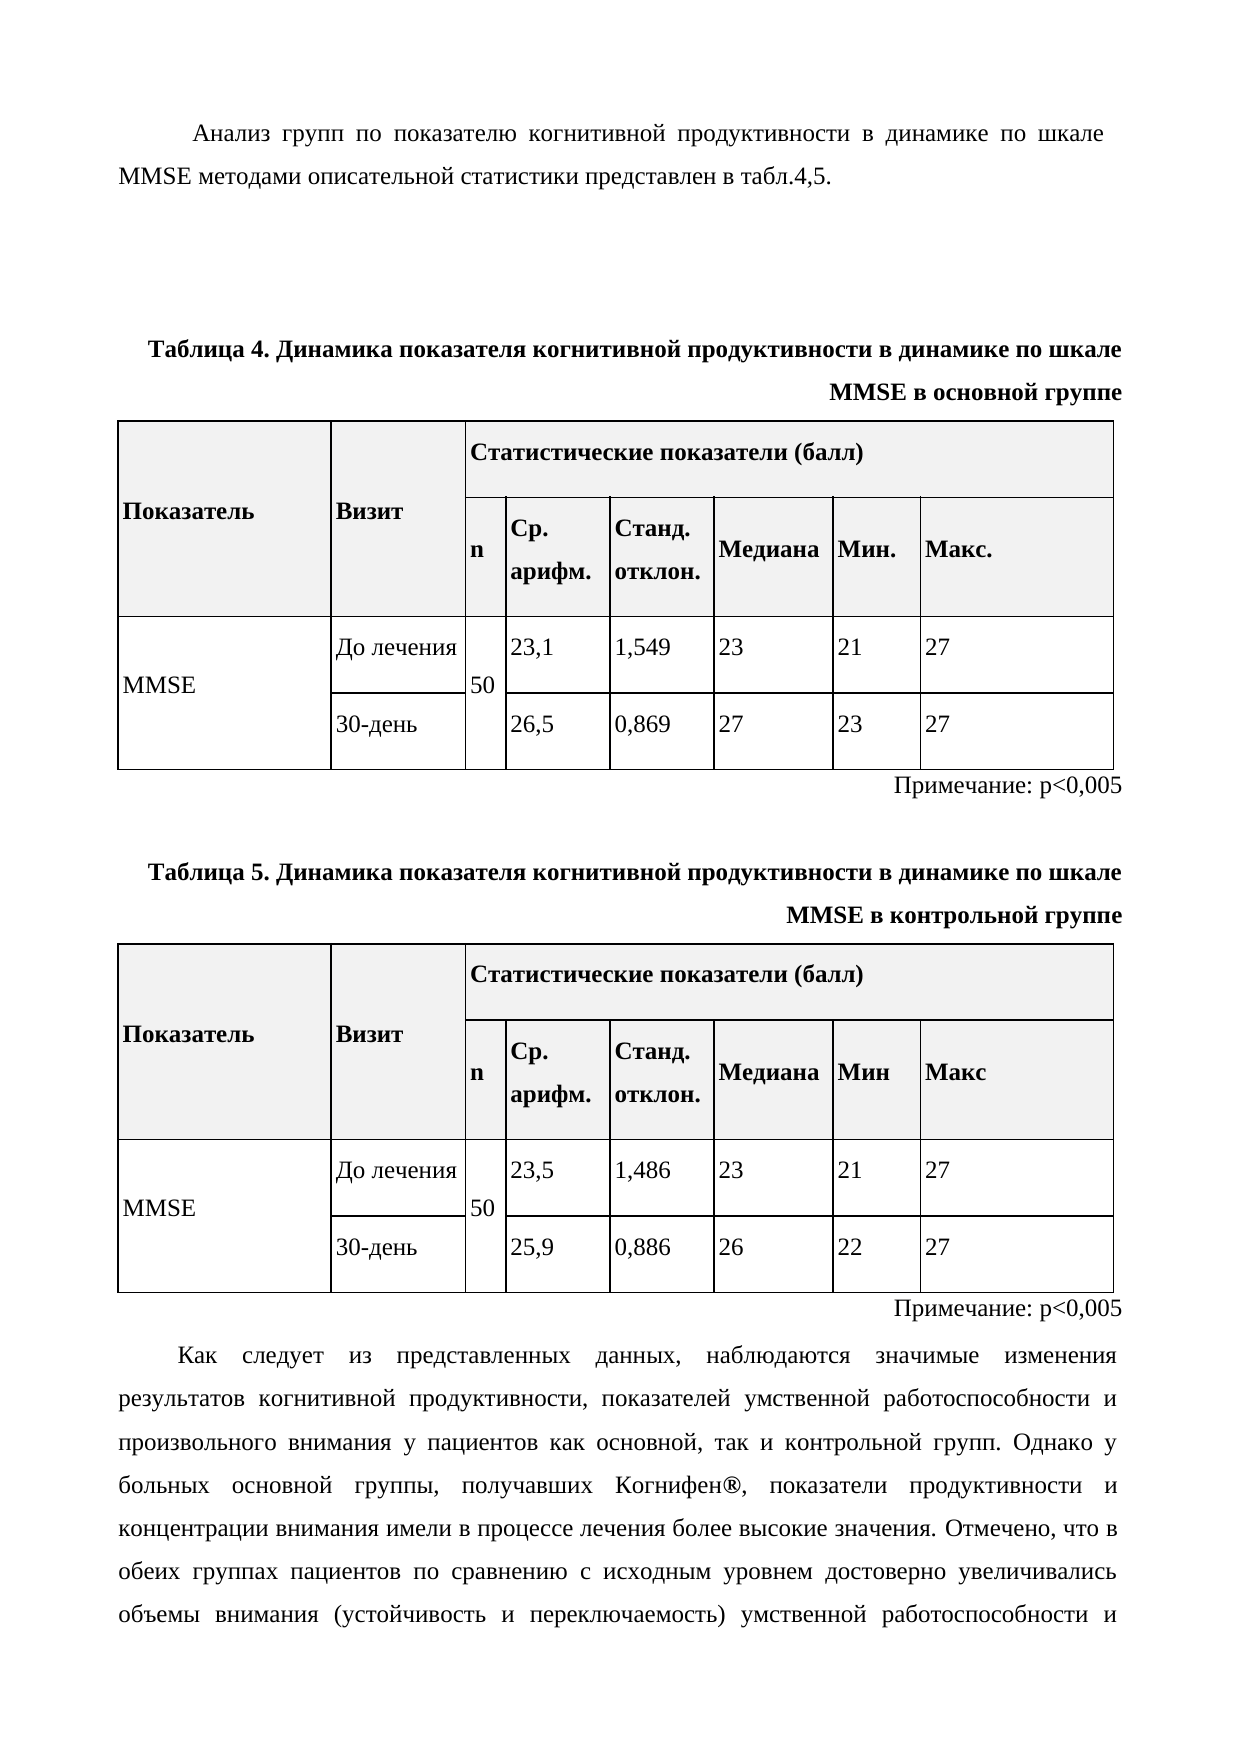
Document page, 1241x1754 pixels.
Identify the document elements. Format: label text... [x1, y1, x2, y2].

table_cell 23 [715, 617, 832, 692]
table_cell 22 [834, 1217, 920, 1291]
table_cell 26,5 [507, 694, 609, 768]
table_cell 50 [466, 1140, 505, 1291]
table_header Показатель [119, 945, 330, 1139]
table_cell Станд. отклон. [611, 498, 713, 616]
table_cell Ср. арифм. [507, 1021, 609, 1139]
table_cell 25,9 [507, 1217, 609, 1291]
text Примечание: p<0,005 [118, 1293, 1122, 1322]
table_cell Станд. отклон. [611, 1021, 713, 1139]
table_header Визит [332, 422, 465, 616]
table_header Статистические показатели (балл) [466, 945, 1113, 1019]
table_header Визит [332, 945, 465, 1139]
table_cell 21 [834, 1140, 920, 1215]
table_cell До лечения [332, 617, 465, 692]
table_cell Макс. [921, 498, 1113, 616]
table_header Показатель [119, 422, 330, 616]
table_cell Макс [921, 1021, 1113, 1139]
table_cell 27 [921, 694, 1113, 768]
table_cell 27 [921, 617, 1113, 692]
table_header Статистические показатели (балл) [466, 422, 1113, 496]
table_cell 30-день [332, 1217, 465, 1291]
table_cell 1,486 [611, 1140, 713, 1215]
table_cell 26 [715, 1217, 832, 1291]
table_cell n [466, 498, 505, 616]
text Таблица 4. Динамика показателя когнитивной продуктивности в динамике по шкале ММSE в основной группе [118, 334, 1122, 406]
table_cell 27 [921, 1140, 1113, 1215]
text Как следует из представленных данных, наблюдаются значимые изменения результатов когнитивной продуктивности, показателей умственной работоспособности и произвольного внимания у пациентов как основной, так и контрольной групп. Однако у больных основной группы, получавших Когнифен®, показатели продуктивности и концентрации внимания имели в процессе лечения более высокие значения. Отмечено, что в обеих группах пациентов по сравнению с исходным уровнем достоверно увеличивались объемы внимания (устойчивость и переключаемость) умственной работоспособности и [118, 1340, 1118, 1628]
table_cell Медиана [715, 498, 832, 616]
table_cell 21 [834, 617, 920, 692]
text Примечание: p<0,005 [118, 770, 1122, 799]
table_cell 23 [715, 1140, 832, 1215]
table_cell Ср. арифм. [507, 498, 609, 616]
table_cell 0,869 [611, 694, 713, 768]
table_cell 27 [715, 694, 832, 768]
table_cell ММSE [119, 1140, 330, 1291]
table_cell Медиана [715, 1021, 832, 1139]
table_cell 23,5 [507, 1140, 609, 1215]
table_cell 23,1 [507, 617, 609, 692]
table_cell 23 [834, 694, 920, 768]
table_cell 0,886 [611, 1217, 713, 1291]
table_cell Мин. [834, 498, 920, 616]
table_cell 1,549 [611, 617, 713, 692]
text Анализ групп по показателю когнитивной продуктивности в динамике по шкале ММSE методами описательной статистики представлен в табл.4,5. [118, 118, 1104, 190]
table_cell ММSE [119, 617, 330, 768]
table_cell 30-день [332, 694, 465, 768]
text Таблица 5. Динамика показателя когнитивной продуктивности в динамике по шкале ММSE в контрольной группе [118, 857, 1122, 928]
table_cell 27 [921, 1217, 1113, 1291]
table_cell До лечения [332, 1140, 465, 1215]
table_cell Мин [834, 1021, 920, 1139]
table_cell 50 [466, 617, 505, 768]
table_cell n [466, 1021, 505, 1139]
